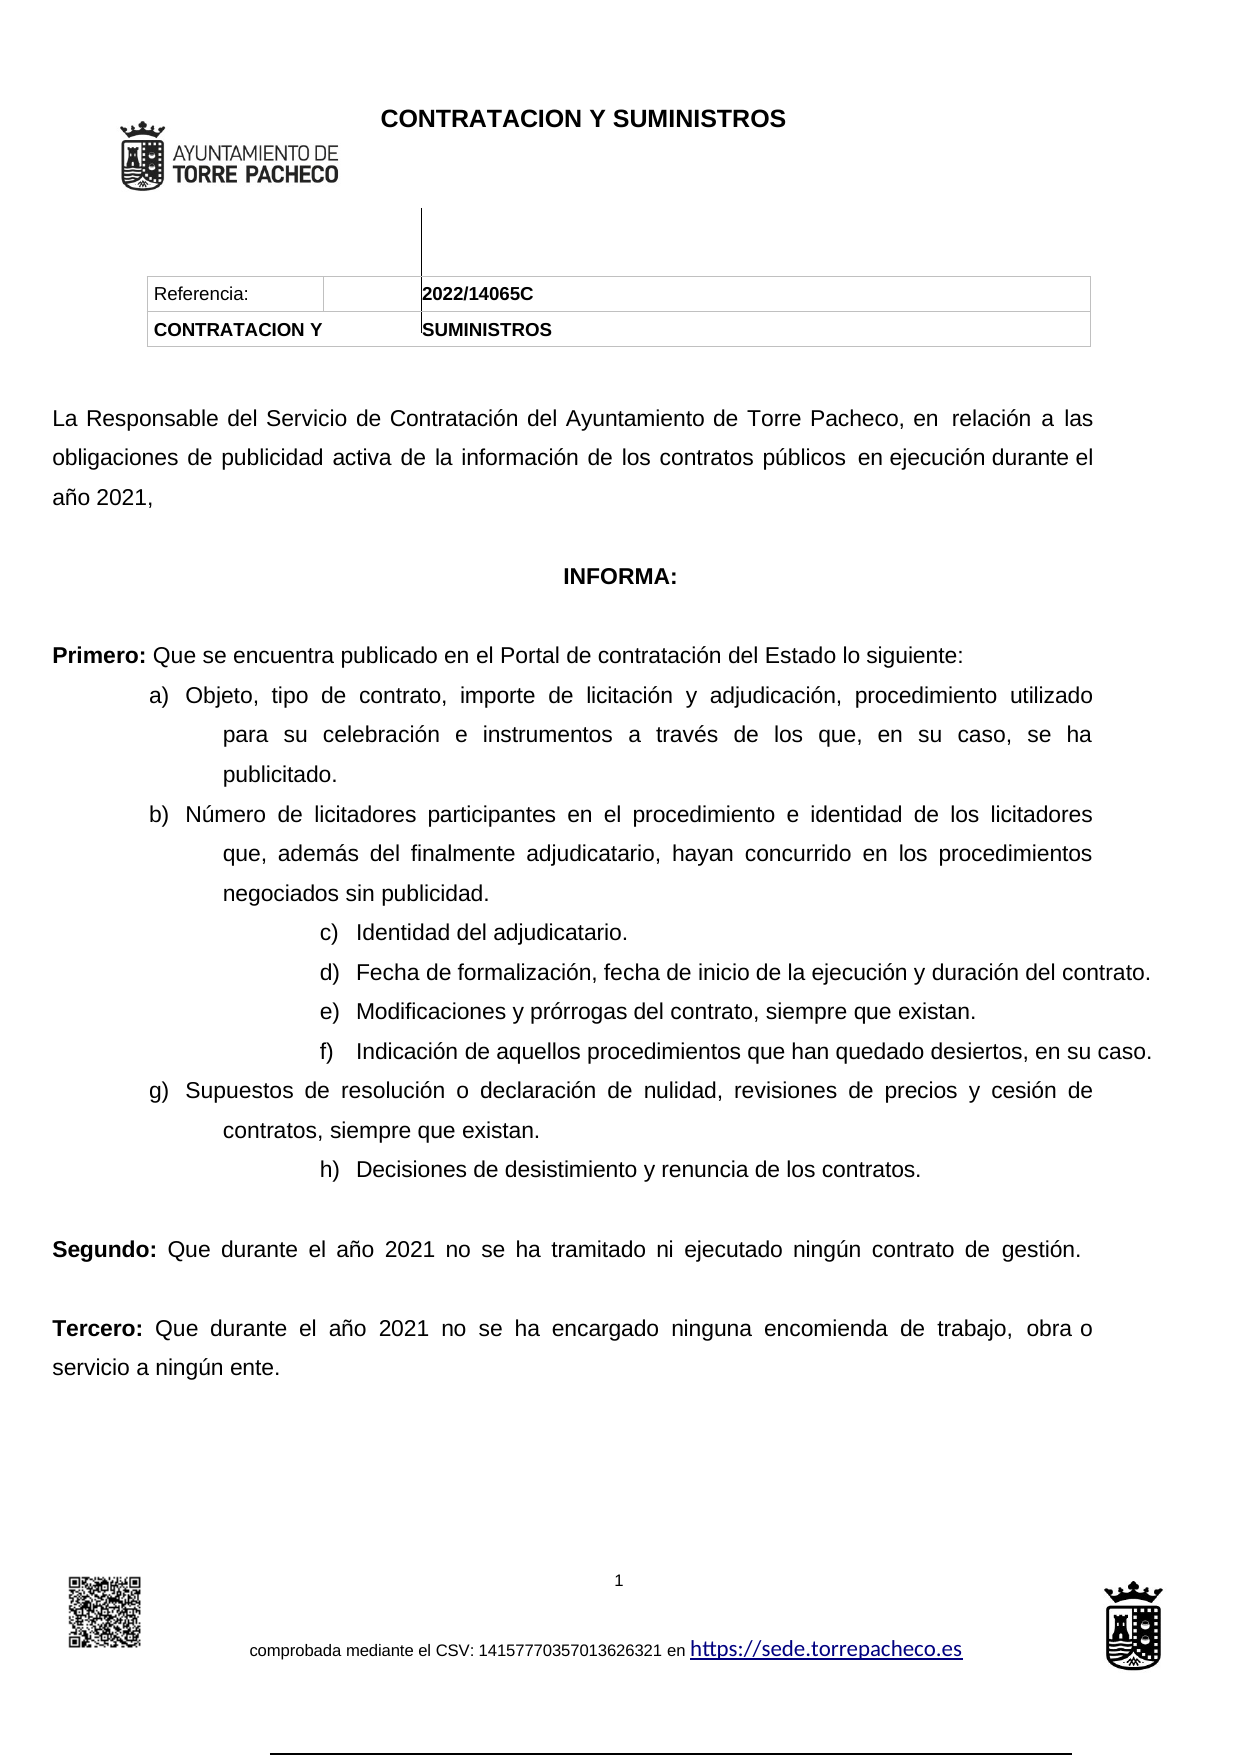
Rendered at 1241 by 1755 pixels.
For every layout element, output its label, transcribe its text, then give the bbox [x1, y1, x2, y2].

text Tercero: Que durante el año 2021 no se ha encargado ninguna encomienda de trabajo, obra o servicio a ningún ente. [52, 1315, 1093, 1381]
list Indicación de aquellos procedimientos que han quedado desiertos, en su caso. [319, 1038, 1182, 1064]
table_cell CONTRATACION Y SUMINISTROS [148, 312, 1090, 346]
list Identidad del adjudicatario. [319, 919, 1182, 946]
table_header Referencia: [148, 277, 323, 311]
table_header [324, 277, 421, 311]
list Fecha de formalización, fecha de inicio de la ejecución y duración del contrato. [319, 959, 1182, 985]
text INFORMA: [58, 563, 1182, 589]
list Número de licitadores participantes en el procedimiento e identidad de los licitadores que, además del finalmente adjudicatario, hayan concurrido en los procedimientos negociados sin publicidad. [149, 801, 1093, 906]
text Segundo: Que durante el año 2021 no se ha tramitado ni ejecutado ningún contrato de gestión. [52, 1236, 1093, 1262]
table_header 2022/14065C [422, 277, 1090, 311]
list Modificaciones y prórrogas del contrato, siempre que existan. [319, 998, 1182, 1024]
list Objeto, tipo de contrato, importe de licitación y adjudicación, procedimiento utilizado para su celebración e instrumentos a través de los que, en su caso, se ha publicitado. [149, 682, 1093, 787]
list Decisiones de desistimiento y renuncia de los contratos. [319, 1156, 1182, 1183]
text La Responsable del Servicio de Contratación del Ayuntamiento de Torre Pacheco, en relación a las obligaciones de publicidad activa de la información de los contratos públicos en ejecución durante el año 2021, [52, 405, 1093, 510]
text Primero: Que se encuentra publicado en el Portal de contratación del Estado lo siguiente: [52, 642, 1182, 669]
list Supuestos de resolución o declaración de nulidad, revisiones de precios y cesión de contratos, siempre que existan. [149, 1077, 1093, 1143]
